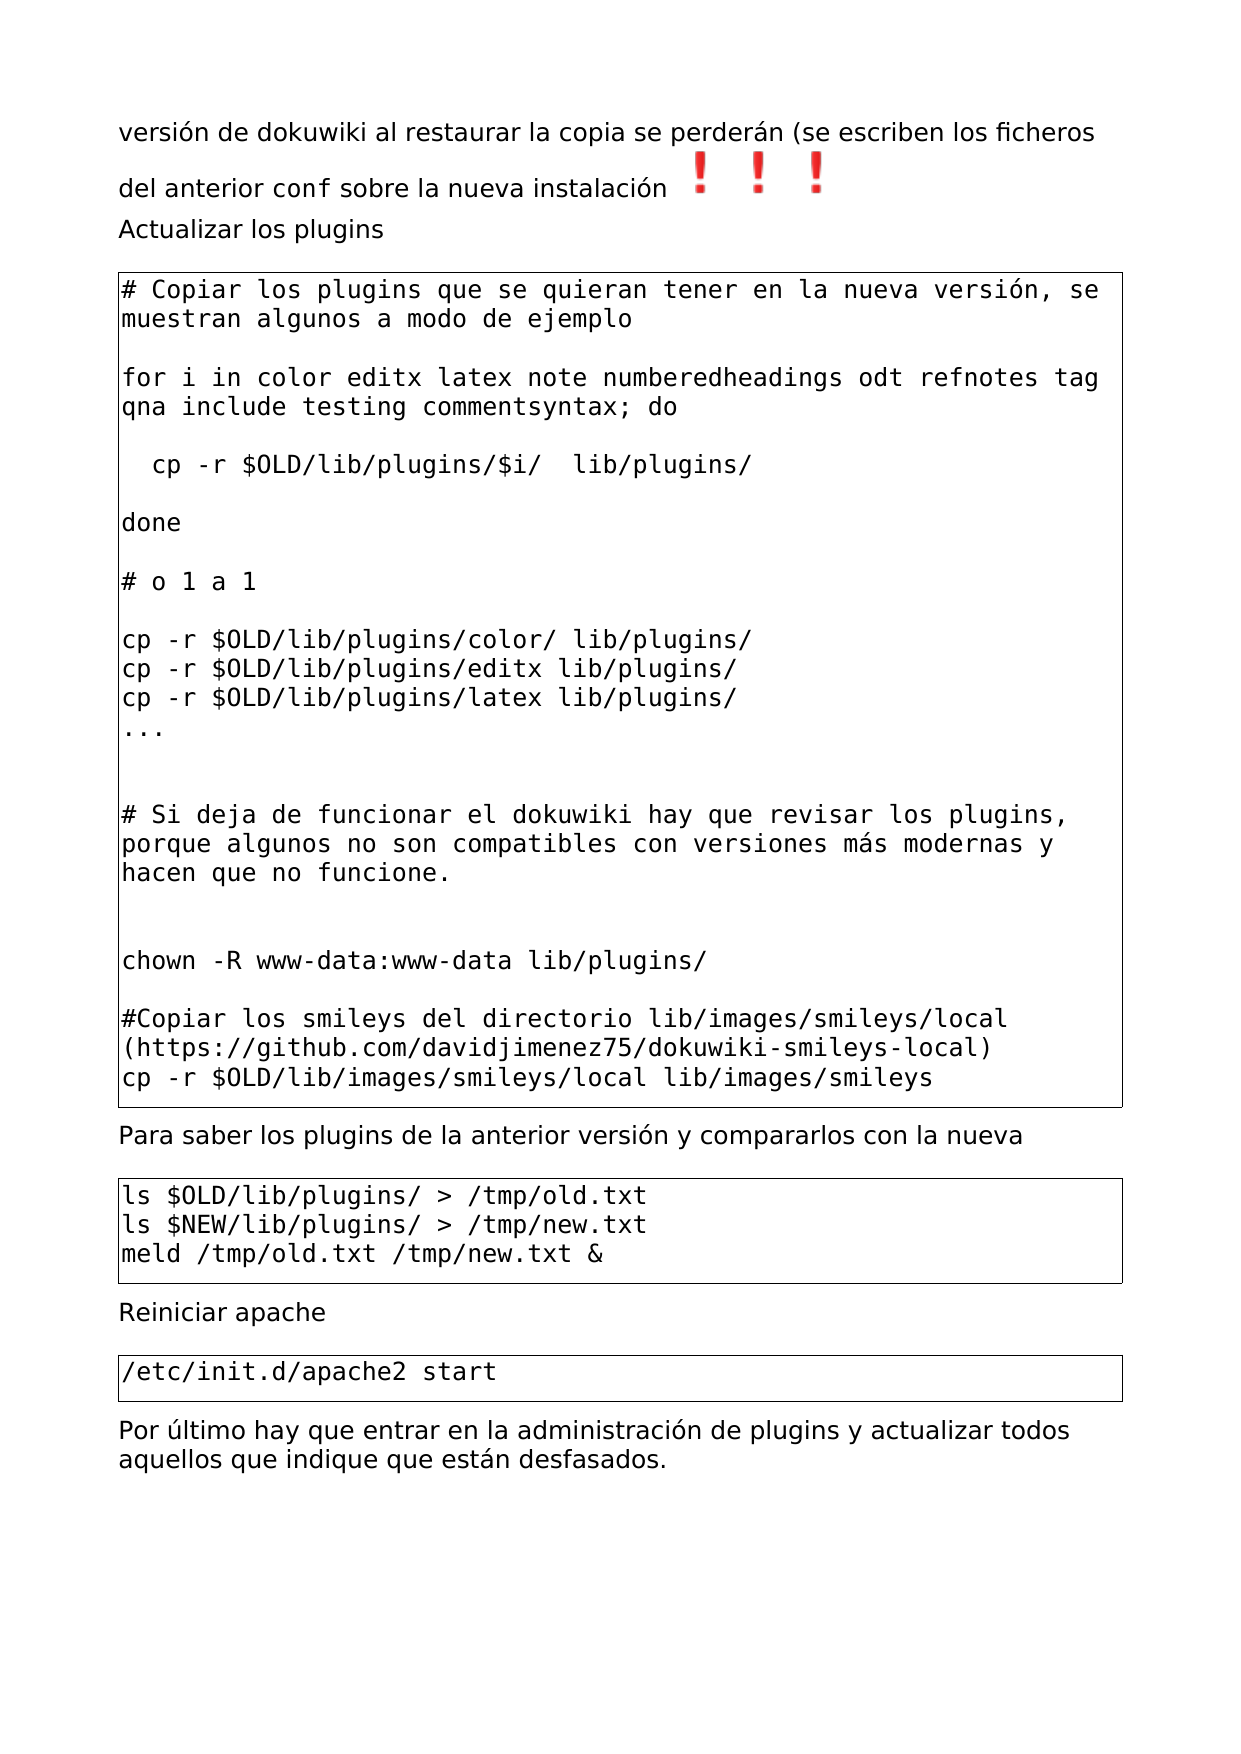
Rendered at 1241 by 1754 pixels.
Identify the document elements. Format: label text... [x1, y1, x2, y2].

picture [675, 147, 726, 198]
text versión de dokuwiki al restaurar la copia se perderán (se escriben los ficheros del anterior conf sobre la nueva instalación [118, 118, 1122, 203]
text Por último hay que entrar en la administración de plugins y actualizar todos aquellos que indique que están desfasados. [118, 1416, 1122, 1474]
picture [791, 147, 842, 198]
picture [733, 147, 784, 198]
table_header # Copiar los plugins que se quieran tener en la nueva versión, se muestran algunos a modo de ejemplo for i in color editx latex note numberedheadings odt refnotes tag qna include testing commentsyntax; do cp -r $OLD/lib/plugins/$i/ lib/plugins/ done # o 1 a 1 cp -r $OLD/lib/plugins/color/ lib/plugins/ cp -r $OLD/lib/plugins/editx lib/plugins/ cp -r $OLD/lib/plugins/latex lib/plugins/ ... # Si deja de funcionar el dokuwiki hay que revisar los plugins, porque algunos no son compatibles con versiones más modernas y hacen que no funcione. chown -R www-data:www-data lib/plugins/ #Copiar los smileys del directorio lib/images/smileys/local (https://github.com/davidjimenez75/dokuwiki-smileys-local) cp -r $OLD/lib/images/smileys/local lib/images/smileys [119, 273, 1122, 1107]
table_header /etc/init.d/apache2 start [119, 1356, 1122, 1401]
text Actualizar los plugins [118, 216, 1122, 245]
table_header ls $OLD/lib/plugins/ > /tmp/old.txt ls $NEW/lib/plugins/ > /tmp/new.txt meld /tmp/old.txt /tmp/new.txt & [119, 1179, 1122, 1283]
text Para saber los plugins de la anterior versión y compararlos con la nueva [118, 1121, 1122, 1151]
text Reiniciar apache [118, 1298, 1122, 1327]
